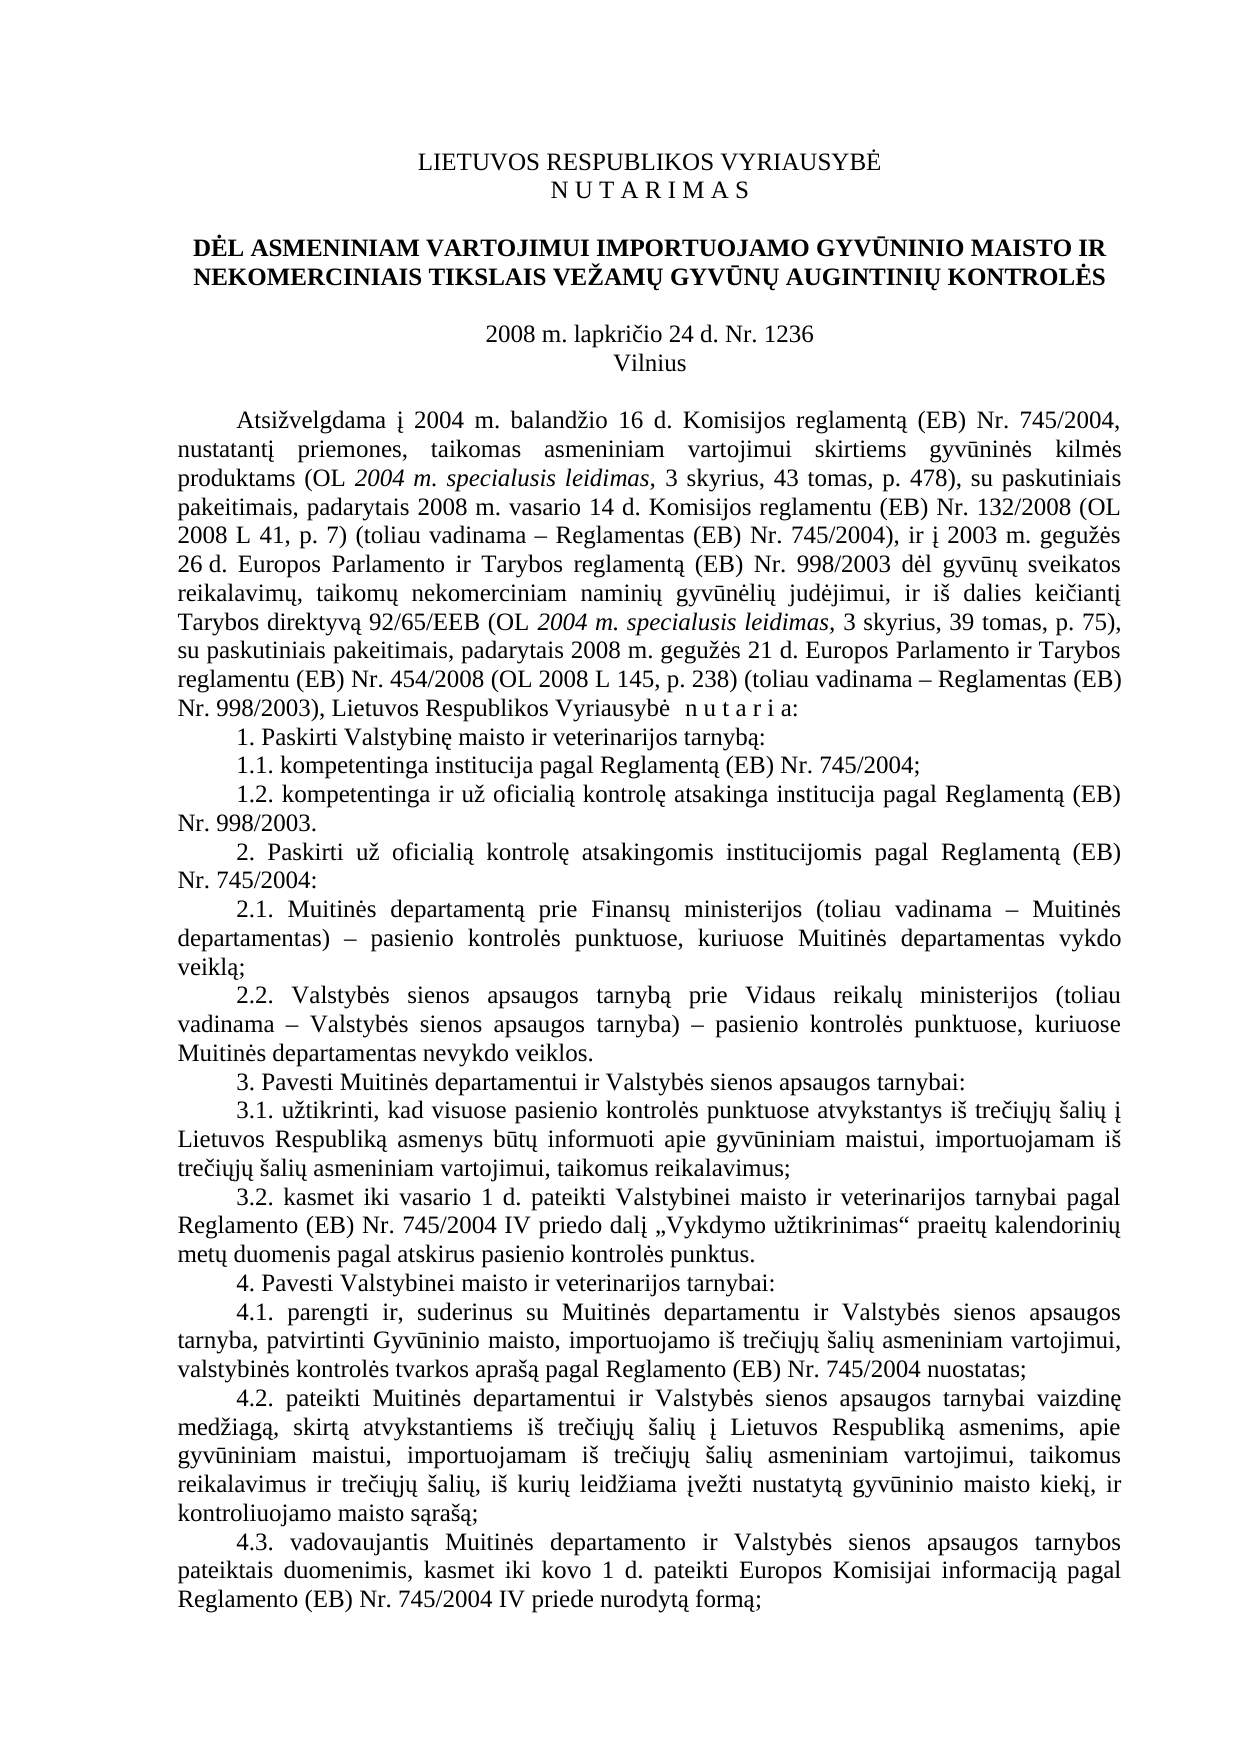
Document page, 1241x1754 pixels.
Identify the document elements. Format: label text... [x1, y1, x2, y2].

text 3.2. kasmet iki vasario 1 d. pateikti Valstybinei maisto ir veterinarijos tarnybai pagal Reglamento (EB) Nr. 745/2004 IV priedo dalį „Vykdymo užtikrinimas“ praeitų kalendorinių metų duomenis pagal atskirus pasienio kontrolės punktus. [177, 1182, 1122, 1268]
text 1.2. kompetentinga ir už oficialią kontrolę atsakinga institucija pagal Reglamentą (EB) Nr. 998/2003. [177, 779, 1122, 837]
text 2.1. Muitinės departamentą prie Finansų ministerijos (toliau vadinama – Muitinės departamentas) – pasienio kontrolės punktuose, kuriuose Muitinės departamentas vykdo veiklą; [177, 894, 1122, 981]
text 2. Paskirti už oficialią kontrolę atsakingomis institucijomis pagal Reglamentą (EB) Nr. 745/2004: [177, 837, 1122, 894]
text Vilnius [177, 348, 1122, 377]
text Atsižvelgdama į 2004 m. balandžio 16 d. Komisijos reglamentą (EB) Nr. 745/2004, nustatantį priemones, taikomas asmeniniam vartojimui skirtiems gyvūninės kilmės produktams (OL 2004 m. specialusis leidimas, 3 skyrius, 43 tomas, p. 478), su paskutiniais pakeitimais, padarytais 2008 m. vasario 14 d. Komisijos reglamentu (EB) Nr. 132/2008 (OL 2008 L 41, p. 7) (toliau vadinama – Reglamentas (EB) Nr. 745/2004), ir į 2003 m. gegužės 26 d. Europos Parlamento ir Tarybos reglamentą (EB) Nr. 998/2003 dėl gyvūnų sveikatos reikalavimų, taikomų nekomerciniam naminių gyvūnėlių judėjimui, ir iš dalies keičiantį Tarybos direktyvą 92/65/EEB (OL 2004 m. specialusis leidimas, 3 skyrius, 39 tomas, p. 75), su paskutiniais pakeitimais, padarytais 2008 m. gegužės 21 d. Europos Parlamento ir Tarybos reglamentu (EB) Nr. 454/2008 (OL 2008 L 145, p. 238) (toliau vadinama – Reglamentas (EB) Nr. 998/2003), Lietuvos Respublikos Vyriausybė nutaria: [177, 406, 1122, 722]
text 3. Pavesti Muitinės departamentui ir Valstybės sienos apsaugos tarnybai: [177, 1067, 1122, 1096]
text 1. Paskirti Valstybinę maisto ir veterinarijos tarnybą: [177, 722, 1122, 751]
text 4.1. parengti ir, suderinus su Muitinės departamentu ir Valstybės sienos apsaugos tarnyba, patvirtinti Gyvūninio maisto, importuojamo iš trečiųjų šalių asmeniniam vartojimui, valstybinės kontrolės tvarkos aprašą pagal Reglamento (EB) Nr. 745/2004 nuostatas; [177, 1297, 1122, 1383]
text 4.2. pateikti Muitinės departamentui ir Valstybės sienos apsaugos tarnybai vaizdinę medžiagą, skirtą atvykstantiems iš trečiųjų šalių į Lietuvos Respubliką asmenims, apie gyvūniniam maistui, importuojamam iš trečiųjų šalių asmeniniam vartojimui, taikomus reikalavimus ir trečiųjų šalių, iš kurių leidžiama įvežti nustatytą gyvūninio maisto kiekį, ir kontroliuojamo maisto sąrašą; [177, 1383, 1122, 1527]
text 3.1. užtikrinti, kad visuose pasienio kontrolės punktuose atvykstantys iš trečiųjų šalių į Lietuvos Respubliką asmenys būtų informuoti apie gyvūniniam maistui, importuojamam iš trečiųjų šalių asmeniniam vartojimui, taikomus reikalavimus; [177, 1096, 1122, 1182]
text 4. Pavesti Valstybinei maisto ir veterinarijos tarnybai: [177, 1268, 1122, 1297]
text 2.2. Valstybės sienos apsaugos tarnybą prie Vidaus reikalų ministerijos (toliau vadinama – Valstybės sienos apsaugos tarnyba) – pasienio kontrolės punktuose, kuriuose Muitinės departamentas nevykdo veiklos. [177, 981, 1122, 1067]
text Lietuvos Respublikos Vyriausybė [177, 147, 1122, 176]
text 1.1. kompetentinga institucija pagal Reglamentą (EB) Nr. 745/2004; [177, 751, 1122, 779]
text 2008 m. lapkričio 24 d. Nr. 1236 [177, 319, 1122, 348]
text DĖL ASMENINIAM VARTOJIMUI IMPORTUOJAMO GYVŪNINIO MAISTO IR NEKOMERCINIAIS TIKSLAIS VEŽAMŲ GYVŪNŲ AUGINTINIŲ KONTROLĖS [177, 233, 1122, 291]
text 4.3. vadovaujantis Muitinės departamento ir Valstybės sienos apsaugos tarnybos pateiktais duomenimis, kasmet iki kovo 1 d. pateikti Europos Komisijai informaciją pagal Reglamento (EB) Nr. 745/2004 IV priede nurodytą formą; [177, 1527, 1122, 1613]
text NUTARIMAS [177, 176, 1122, 204]
